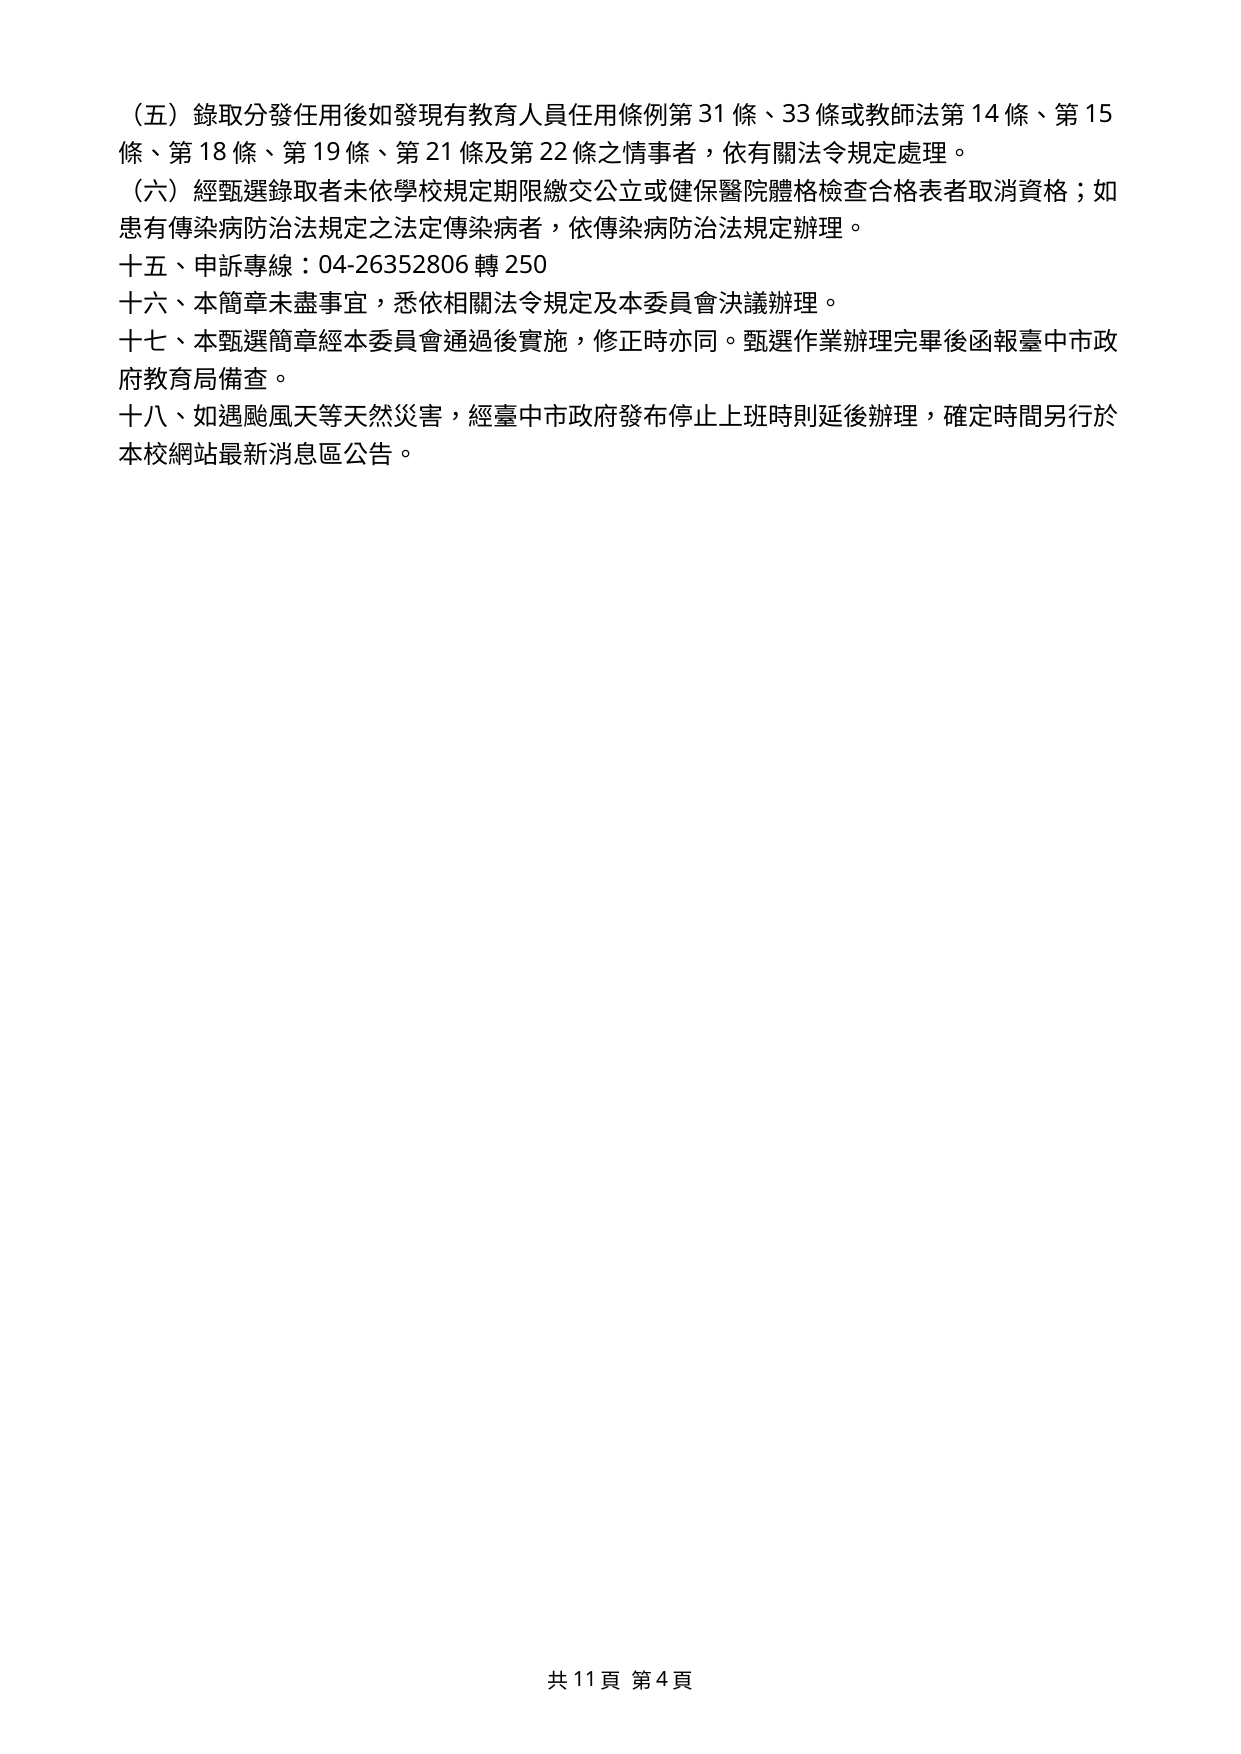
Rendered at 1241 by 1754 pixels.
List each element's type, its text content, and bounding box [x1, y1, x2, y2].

subtitle （五）錄取分發任用後如發現有教育人員任用條例第31條、33條或教師法第14條、第15條、第18條、第19條、第21條及第22條之情事者，依有關法令規定處理。 [118, 94, 1122, 170]
subtitle 十五、申訴專線：04-26352806轉250 [118, 245, 1122, 282]
subtitle （六）經甄選錄取者未依學校規定期限繳交公立或健保醫院體格檢查合格表者取消資格；如患有傳染病防治法規定之法定傳染病者，依傳染病防治法規定辦理。 [118, 170, 1122, 245]
subtitle 十七、本甄選簡章經本委員會通過後實施，修正時亦同。甄選作業辦理完畢後函報臺中市政府教育局備查。 [118, 320, 1122, 395]
subtitle 十八、如遇颱風天等天然災害，經臺中市政府發布停止上班時則延後辦理，確定時間另行於本校網站最新消息區公告。 [118, 395, 1122, 471]
subtitle 十六、本簡章未盡事宜，悉依相關法令規定及本委員會決議辦理。 [118, 282, 1122, 320]
